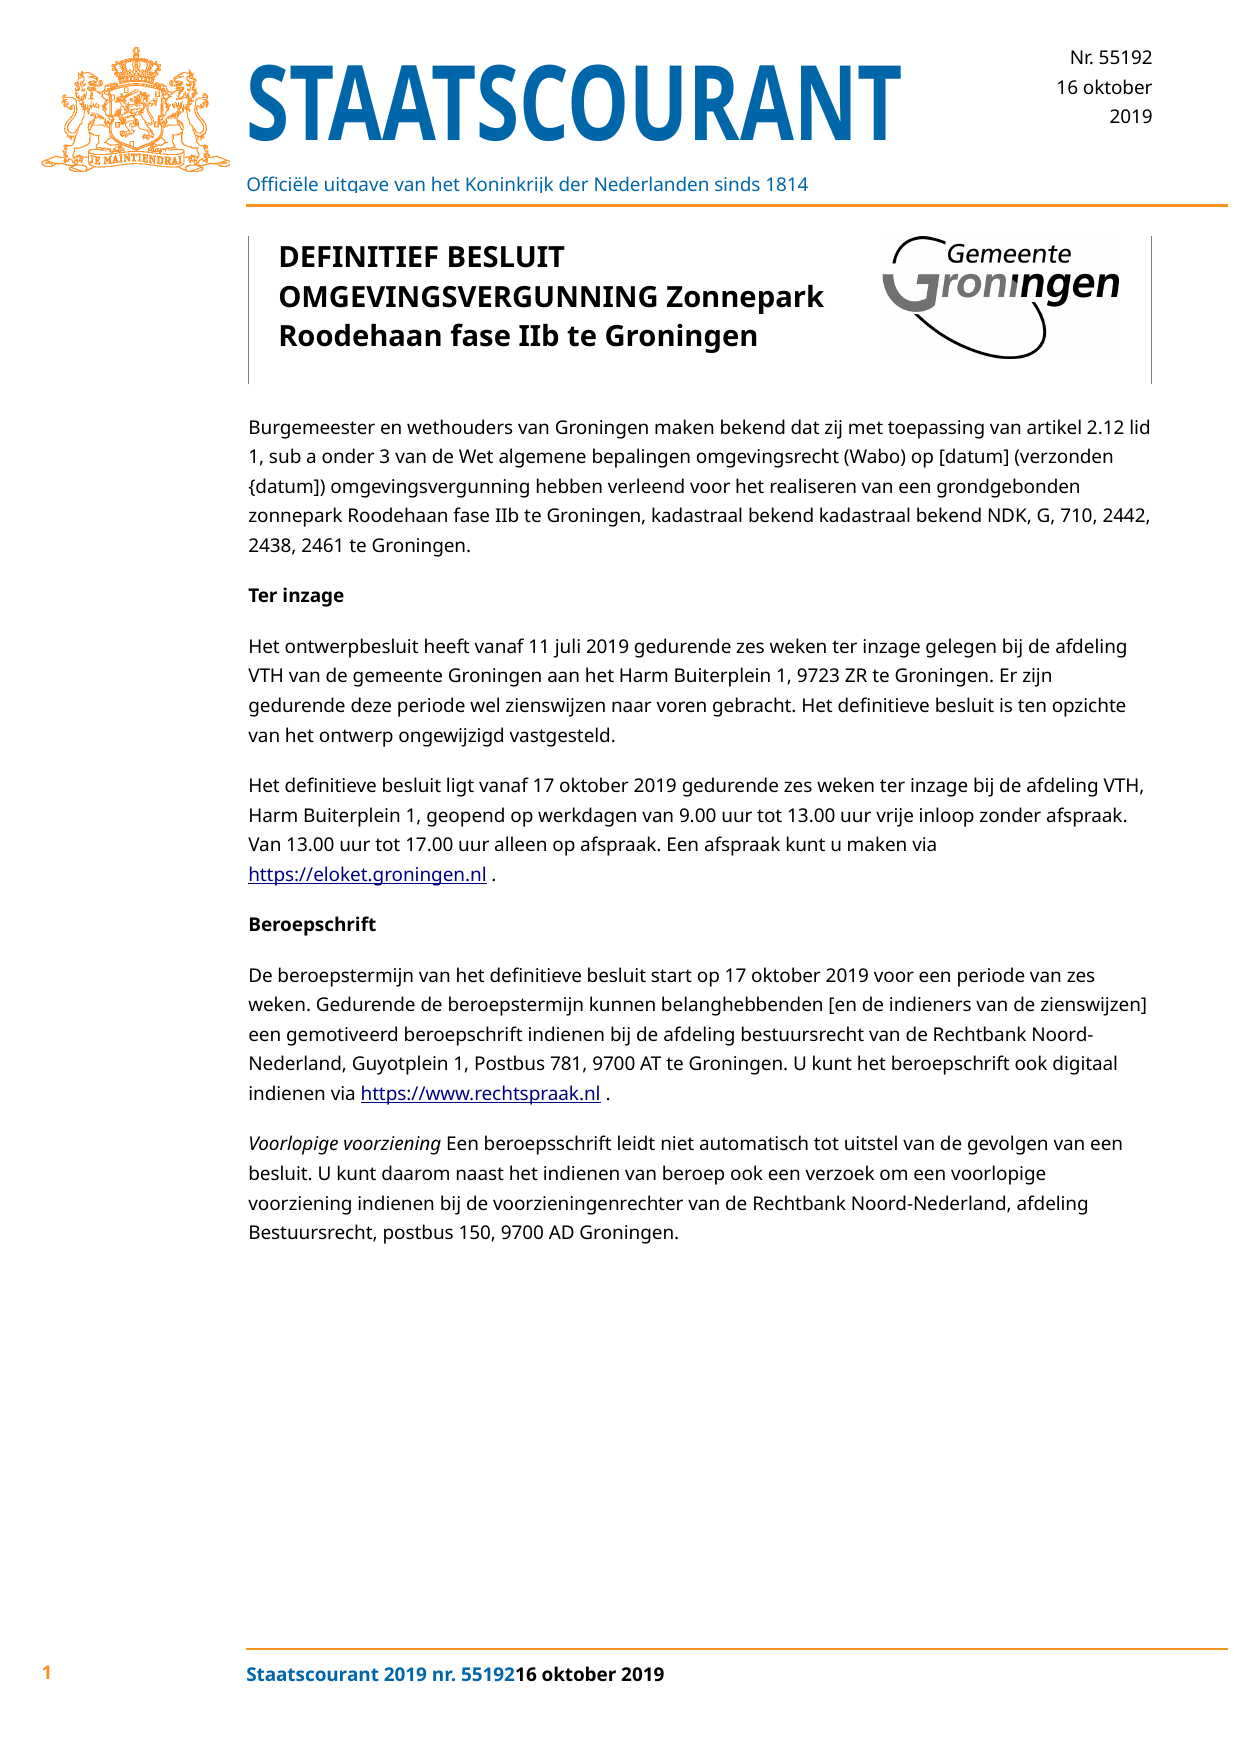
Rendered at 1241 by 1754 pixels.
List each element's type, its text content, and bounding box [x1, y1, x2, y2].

text Het ontwerpbesluit heeft vanaf 11 juli 2019 gedurende zes weken ter inzage gelegen bij de afdeling VTH van de gemeente Groningen aan het Harm Buiterplein 1, 9723 ZR te Groningen. Er zijn gedurende deze periode wel zienswijzen naar voren gebracht. Het definitieve besluit is ten opzichte van het ontwerp ongewijzigd vastgesteld. [248, 633, 1152, 748]
text Beroepschrift [248, 911, 1152, 937]
table_header [850, 236, 882, 358]
text Het definitieve besluit ligt vanaf 17 oktober 2019 gedurende zes weken ter inzage bij de afdeling VTH, Harm Buiterplein 1, geopend op werkdagen van 9.00 uur tot 13.00 uur vrije inloop zonder afspraak. Van 13.00 uur tot 17.00 uur alleen op afspraak. Een afspraak kunt u maken via https://eloket.groningen.nl . [248, 772, 1152, 887]
table_header [1119, 236, 1151, 358]
text De beroepstermijn van het definitieve besluit start op 17 oktober 2019 voor een periode van zes weken. Gedurende de beroepstermijn kunnen belanghebbenden [en de indieners van de zienswijzen] een gemotiveerd beroepschrift indienen bij de afdeling bestuursrecht van de Rechtbank Noord-Nederland, Guyotplein 1, Postbus 781, 9700 AT te Groningen. U kunt het beroepschrift ook digitaal indienen via https://www.rechtspraak.nl . [248, 962, 1152, 1106]
table_header [850, 359, 1151, 384]
picture [41, 47, 231, 172]
text Ter inzage [248, 583, 1152, 608]
text Burgemeester en wethouders van Groningen maken bekend dat zij met toepassing van artikel 2.12 lid 1, sub a onder 3 van de Wet algemene bepalingen omgevingsrecht (Wabo) op [datum] (verzonden {datum]) omgevingsvergunning hebben verleend voor het realiseren van een grondgebonden zonnepark Roodehaan fase IIb te Groningen, kadastraal bekend kadastraal bekend NDK, G, 710, 2442, 2438, 2461 te Groningen. [248, 414, 1152, 558]
picture [882, 236, 1119, 359]
table_header DEFINITIEF BESLUIT OMGEVINGSVERGUNNING Zonnepark Roodehaan fase IIb te Groningen [249, 236, 850, 384]
text Voorlopige voorziening Een beroepsschrift leidt niet automatisch tot uitstel van de gevolgen van een besluit. U kunt daarom naast het indienen van beroep ook een verzoek om een voorlopige voorziening indienen bij de voorzieningenrechter van de Rechtbank Noord-Nederland, afdeling Bestuursrecht, postbus 150, 9700 AD Groningen. [248, 1131, 1152, 1245]
